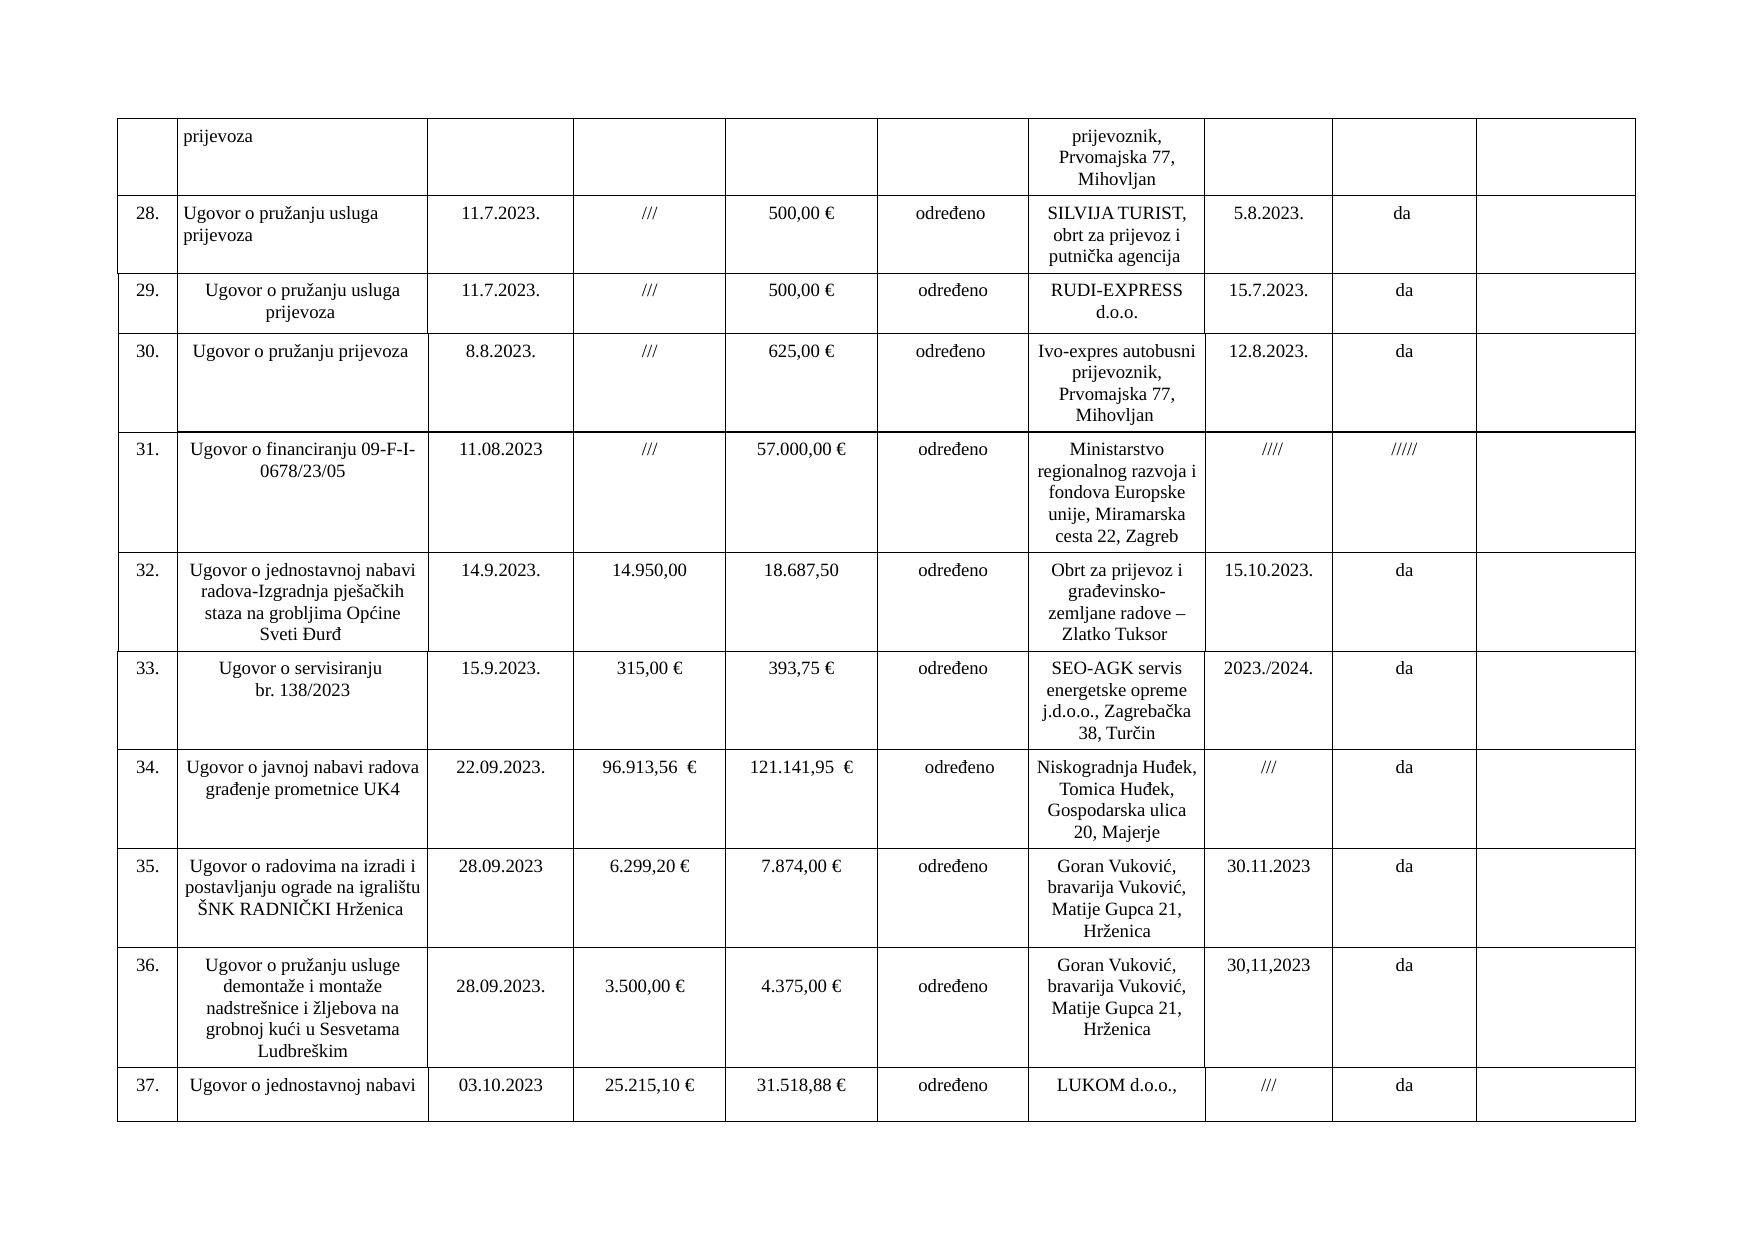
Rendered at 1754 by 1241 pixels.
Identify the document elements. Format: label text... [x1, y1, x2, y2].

table_cell 31.518,88 € [726, 1068, 877, 1121]
table_cell Ministarstvo regionalnog razvoja i fondova Europske unije, Miramarska cesta 22, Zagreb [1029, 433, 1205, 552]
table_cell 315,00 € [574, 652, 725, 749]
table_cell [878, 119, 1028, 195]
table_cell 5.8.2023. [1205, 196, 1332, 272]
table_cell [1477, 196, 1635, 272]
table_cell 28.09.2023 [428, 849, 573, 947]
table_cell Ugovor o servisiranju br. 138/2023 [178, 652, 427, 749]
table_cell određeno [878, 196, 1028, 272]
table_cell Ugovor o pružanju usluga prijevoza [178, 196, 427, 272]
table_cell Niskogradnja Huđek, Tomica Huđek, Gospodarska ulica 20, Majerje [1029, 750, 1204, 848]
table_cell [1477, 334, 1635, 431]
table_cell RUDI-EXPRESS d.o.o. [1029, 274, 1204, 333]
table_cell [1477, 652, 1635, 749]
table_cell Goran Vuković, bravarija Vuković, Matije Gupca 21, Hrženica [1029, 849, 1204, 947]
table_cell [1205, 119, 1332, 195]
table_cell 57.000,00 € [726, 433, 877, 552]
table_cell 14.950,00 [574, 553, 725, 651]
table_cell //// [1206, 433, 1332, 552]
table_cell 18.687,50 [726, 553, 877, 651]
table_cell određeno [878, 553, 1028, 651]
table_cell da [1333, 553, 1476, 651]
table_cell /// [574, 334, 725, 431]
table_cell Ugovor o pružanju usluga prijevoza [178, 274, 427, 333]
table_cell 121.141,95 € [726, 750, 877, 848]
table_cell Ugovor o financiranju 09-F-I-0678/23/05 [178, 433, 428, 552]
table_cell 35. [118, 849, 177, 947]
table_cell 11.08.2023 [429, 433, 573, 552]
table_cell određeno [878, 750, 1028, 848]
table_cell da [1333, 334, 1476, 431]
table_cell određeno [878, 334, 1028, 431]
table_cell 15.9.2023. [428, 652, 573, 749]
table_cell [1477, 274, 1635, 333]
table_cell [1477, 750, 1635, 848]
table_cell Ivo-expres autobusni prijevoznik, Prvomajska 77, Mihovljan [1029, 334, 1205, 431]
table_cell 7.874,00 € [726, 849, 877, 947]
table_cell [1477, 1068, 1635, 1121]
table_cell da [1333, 849, 1476, 947]
table_cell 28. [118, 196, 177, 272]
table_cell 6.299,20 € [574, 849, 725, 947]
table_cell da [1333, 652, 1476, 749]
table_cell 15.10.2023. [1206, 553, 1332, 651]
table_cell ///// [1333, 433, 1476, 552]
table_cell SEO-AGK servis energetske opreme j.d.o.o., Zagrebačka 38, Turčin [1029, 652, 1204, 749]
table_cell Obrt za prijevoz i građevinsko-zemljane radove – Zlatko Tuksor [1029, 553, 1205, 651]
table_cell određeno [878, 948, 1028, 1067]
table_cell /// [574, 433, 725, 552]
table_cell 30,11,2023 [1205, 948, 1332, 1067]
table_cell LUKOM d.o.o., [1029, 1068, 1205, 1121]
table_cell da [1333, 750, 1476, 848]
table_cell Ugovor o radovima na izradi i postavljanju ograde na igralištu ŠNK RADNIČKI Hrženica [178, 849, 427, 947]
table_cell 32. [119, 553, 177, 651]
table_cell da [1333, 196, 1476, 272]
table_cell 500,00 € [726, 196, 877, 272]
table_cell [118, 119, 177, 195]
table_cell /// [1206, 1068, 1332, 1121]
table_cell 12.8.2023. [1206, 334, 1332, 431]
table_cell 36. [118, 948, 177, 1067]
table_cell određeno [878, 274, 1028, 333]
table_cell Goran Vuković, bravarija Vuković, Matije Gupca 21, Hrženica [1029, 948, 1204, 1067]
table_cell [1333, 119, 1476, 195]
table_cell Ugovor o pružanju prijevoza [178, 334, 428, 431]
table_cell 03.10.2023 [429, 1068, 573, 1121]
table_cell 15.7.2023. [1205, 274, 1332, 333]
table_cell [574, 119, 725, 195]
table_cell 30.11.2023 [1205, 849, 1332, 947]
table_cell [1477, 553, 1635, 651]
table_cell prijevoza [178, 119, 427, 195]
table_cell određeno [878, 652, 1028, 749]
table_cell Ugovor o jednostavnoj nabavi [178, 1068, 428, 1121]
table_cell 96.913,56 € [574, 750, 725, 848]
table_cell 625,00 € [726, 334, 877, 431]
table_cell određeno [878, 1068, 1028, 1121]
table_cell da [1333, 274, 1476, 333]
table_cell [1477, 119, 1635, 195]
table_cell 28.09.2023. [428, 948, 573, 1067]
table_cell [1477, 948, 1635, 1067]
table_cell /// [574, 274, 725, 333]
table_cell 25.215,10 € [574, 1068, 725, 1121]
table_cell 31. [119, 433, 177, 552]
table_cell 34. [118, 750, 177, 848]
table_cell 393,75 € [726, 652, 877, 749]
table_cell 3.500,00 € [574, 948, 725, 1067]
table_cell Ugovor o javnoj nabavi radova građenje prometnice UK4 [178, 750, 427, 848]
table_cell Ugovor o pružanju usluge demontaže i montaže nadstrešnice i žljebova na grobnoj kući u Sesvetama Ludbreškim [178, 948, 427, 1067]
table_cell 29. [119, 274, 177, 333]
table_cell 33. [118, 652, 177, 749]
table_cell da [1333, 1068, 1476, 1121]
table_cell 30. [119, 334, 177, 431]
table_cell određeno [878, 849, 1028, 947]
table_cell SILVIJA TURIST, obrt za prijevoz i putnička agencija [1029, 196, 1204, 272]
table_cell [1477, 433, 1635, 552]
table_cell 500,00 € [726, 274, 877, 333]
table_cell 4.375,00 € [726, 948, 877, 1067]
table_cell 8.8.2023. [429, 334, 573, 431]
table_cell određeno [878, 433, 1028, 552]
table_cell /// [574, 196, 725, 272]
table_cell 14.9.2023. [429, 553, 573, 651]
table_cell 22.09.2023. [428, 750, 573, 848]
table_cell /// [1205, 750, 1332, 848]
table_cell Ugovor o jednostavnoj nabavi radova-Izgradnja pješačkih staza na grobljima Općine Sveti Đurđ [178, 553, 428, 651]
table_cell 11.7.2023. [428, 196, 573, 272]
table_cell 11.7.2023. [428, 274, 573, 333]
table_cell [428, 119, 573, 195]
table_cell 2023./2024. [1205, 652, 1332, 749]
table_cell 37. [118, 1068, 177, 1121]
table_cell da [1333, 948, 1476, 1067]
table_cell [726, 119, 877, 195]
table_cell prijevoznik, Prvomajska 77, Mihovljan [1029, 119, 1204, 195]
table_cell [1477, 849, 1635, 947]
